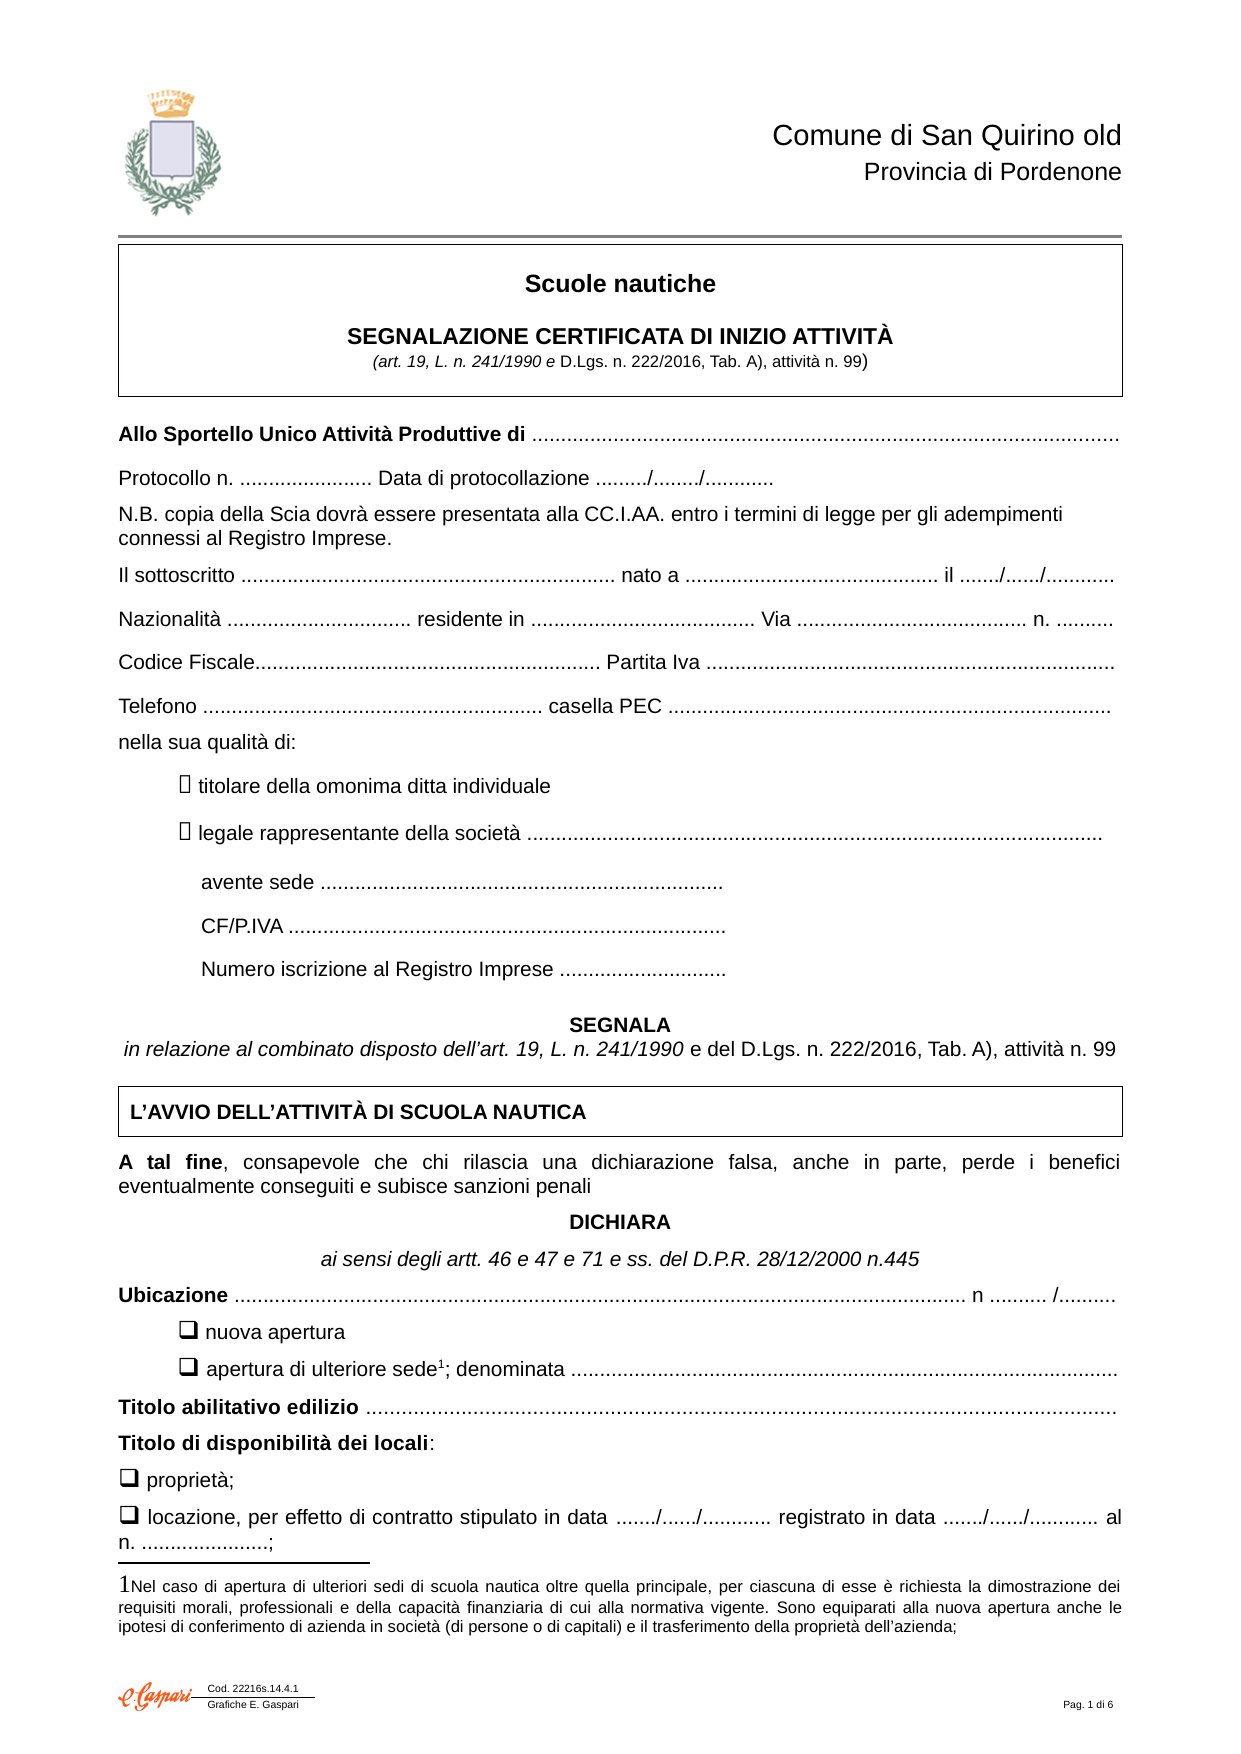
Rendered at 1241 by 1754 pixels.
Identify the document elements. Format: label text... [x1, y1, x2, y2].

text ai sensi degli artt. 46 e 47 e 71 e ss. del D.P.R. 28/12/2000 n.445 [118, 1247, 1122, 1271]
text Numero iscrizione al Registro Imprese ............................. [201, 957, 1122, 981]
text Titolo di disponibilità dei locali: [118, 1431, 1122, 1455]
text  apertura di ulteriore sede; denominata ............................................................................................... [177, 1357, 1122, 1382]
picture [118, 1682, 192, 1711]
text in relazione al combinato disposto dell’art. 19, L. n. 241/1990 e del D.Lgs. n. 222/2016, Tab. A), attività n. 99 [118, 1037, 1122, 1061]
text Nel caso di apertura di ulteriori sedi di scuola nautica oltre quella principale, per ciascuna di esse è richiesta la dimostrazione dei requisiti morali, professionali e della capacità finanziaria di cui alla normativa vigente. Sono equiparati alla nuova apertura anche le ipotesi di conferimento di azienda in società (di persone o di capitali) e il trasferimento della proprietà dell’azienda; [118, 1569, 1122, 1636]
text N.B. copia della Scia dovrà essere presentata alla CC.I.AA. entro i termini di legge per gli adempimenti connessi al Registro Imprese. [118, 502, 1122, 550]
text Titolo abilitativo edilizio .............................................................................................................................. [118, 1394, 1122, 1418]
picture [122, 87, 224, 118]
text avente sede ...................................................................... [201, 870, 1122, 894]
text Protocollo n. ....................... Data di protocollazione ........./......../............ [118, 466, 1122, 490]
text  locazione, per effetto di contratto stipulato in data ......./....../............ registrato in data ......./....../............ al n. ......................; [118, 1505, 1122, 1554]
text  nuova apertura [177, 1319, 1122, 1344]
picture [122, 152, 224, 157]
text Ubicazione ............................................................................................................................... n .......... /.......... [118, 1283, 1122, 1307]
text Codice Fiscale............................................................ Partita Iva ....................................................................... [118, 650, 1122, 674]
text Comune di San Quirino old [118, 118, 1122, 152]
text  proprietà; [118, 1467, 1122, 1492]
table_header L’AVVIO DELL’ATTIVITÀ DI SCUOLA NAUTICA [119, 1087, 1122, 1136]
text DICHIARA [118, 1210, 1122, 1234]
text Provincia di Pordenone [118, 157, 1122, 185]
table_header Scuole nautiche SEGNALAZIONE CERTIFICATA DI INIZIO ATTIVITÀ (art. 19, L. n. 241/1990 e D.Lgs. n. 222/2016, Tab. A), attività n. 99) [119, 245, 1122, 396]
text CF/P.IVA ............................................................................ [201, 913, 1122, 937]
picture [122, 185, 224, 219]
text Allo Sportello Unico Attività Produttive di [118, 422, 1122, 446]
text SEGNALA [118, 1013, 1122, 1037]
text nella sua qualità di: [118, 730, 1122, 754]
text Telefono ........................................................... casella PEC ............................................................................. [118, 694, 1122, 718]
text A tal fine, consapevole che chi rilascia una dichiarazione falsa, anche in parte, perde i benefici eventualmente conseguiti e subisce sanzioni penali [118, 1150, 1122, 1198]
text Nazionalità ................................ residente in ....................................... Via ........................................ n. .......... [118, 606, 1122, 630]
text  titolare della omonima ditta individuale [177, 767, 1122, 801]
text  legale rappresentante della società .................................................................................................... [177, 813, 1122, 847]
text Il sottoscritto ................................................................. nato a ............................................ il ......./....../............ [118, 563, 1122, 587]
